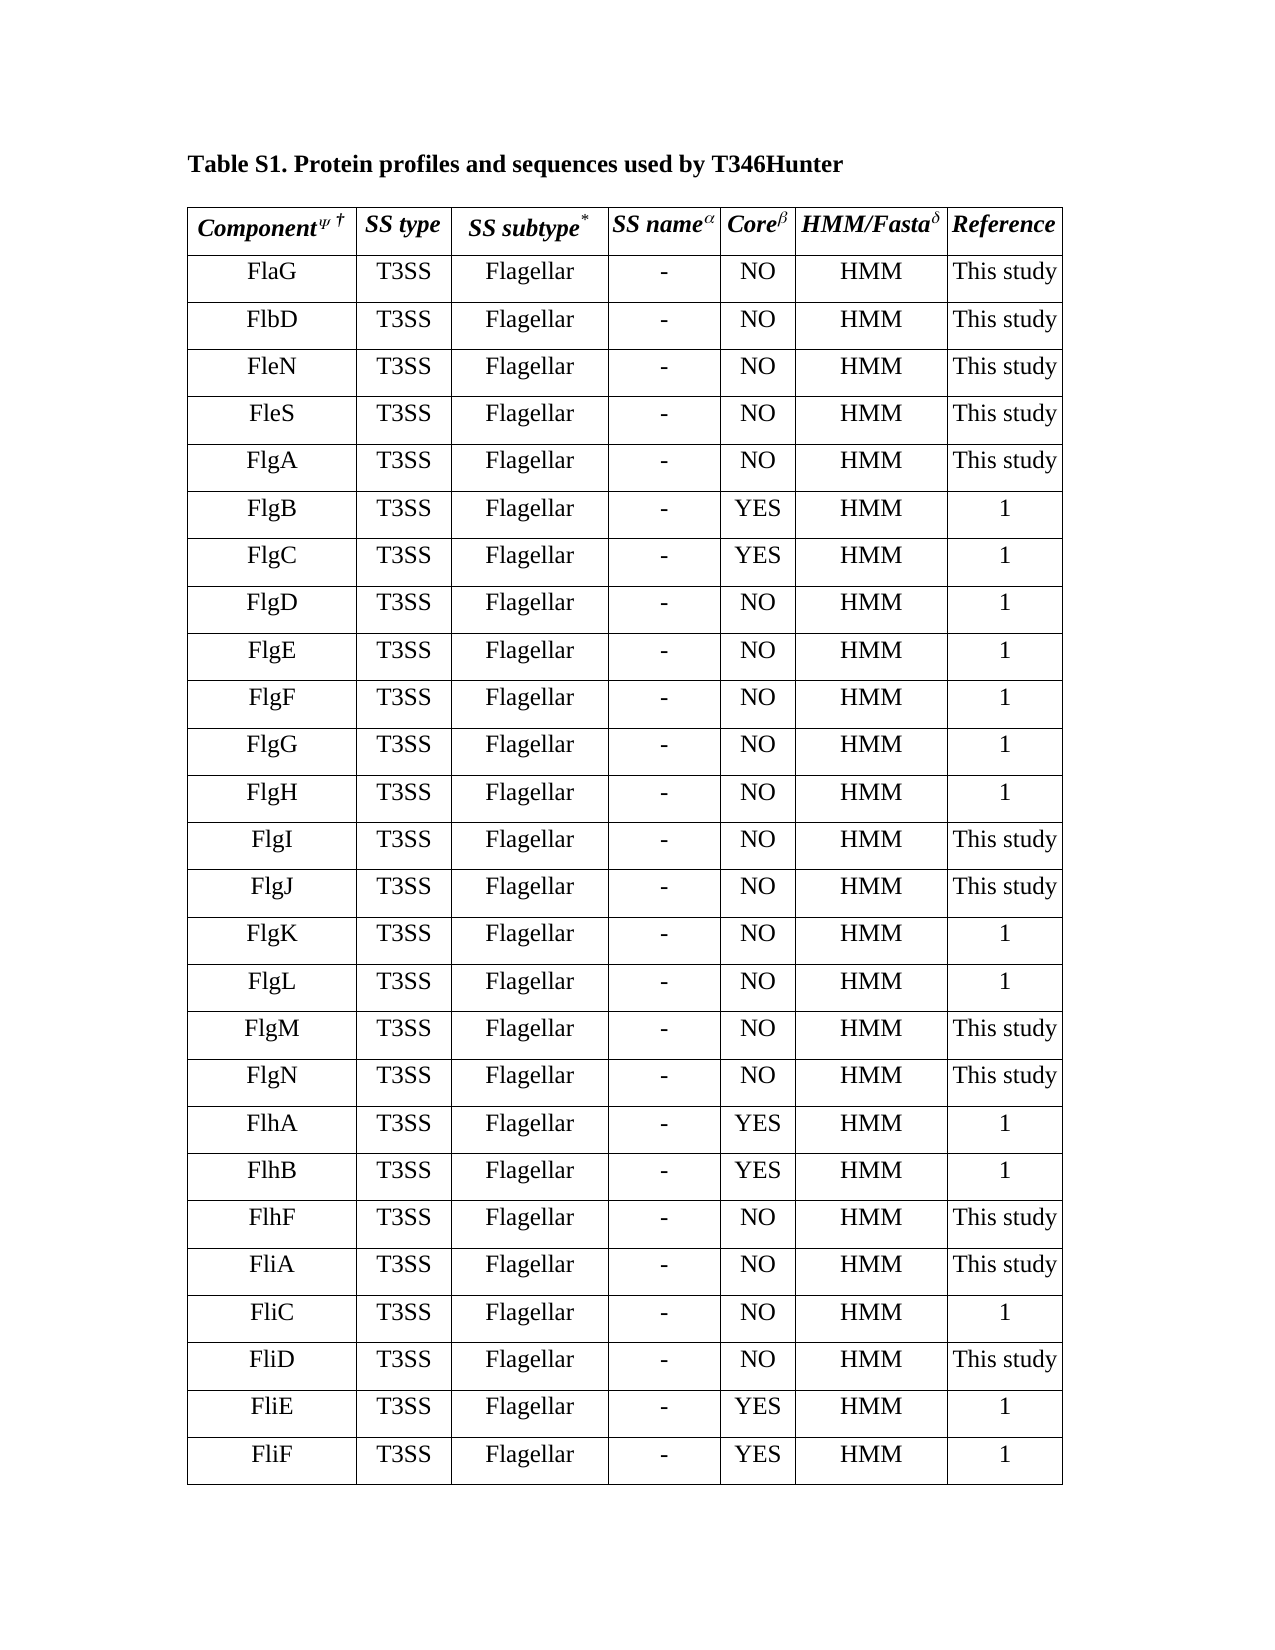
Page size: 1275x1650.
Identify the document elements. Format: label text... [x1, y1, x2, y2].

table_cell T3SS [357, 256, 451, 302]
table_cell 1 [948, 1154, 1062, 1200]
table_cell - [609, 776, 720, 822]
table_cell - [609, 445, 720, 491]
table_cell T3SS [357, 1296, 451, 1342]
table_cell HMM [796, 1438, 947, 1484]
table_cell Flagellar [452, 776, 608, 822]
table_cell HMM [796, 1391, 947, 1437]
table_cell T3SS [357, 1438, 451, 1484]
table_cell YES [721, 492, 795, 538]
table_cell This study [948, 350, 1062, 396]
table_cell FlbD [188, 303, 356, 349]
table_cell FleS [188, 397, 356, 444]
table_cell - [609, 492, 720, 538]
table_cell Flagellar [452, 1391, 608, 1437]
table_cell HMM [796, 1201, 947, 1248]
table_cell HMM [796, 823, 947, 869]
table_cell NO [721, 1060, 795, 1106]
table_cell Flagellar [452, 1060, 608, 1106]
table_cell T3SS [357, 1154, 451, 1200]
table_cell 1 [948, 776, 1062, 822]
table_cell T3SS [357, 681, 451, 727]
table_cell - [609, 303, 720, 349]
table_cell Flagellar [452, 587, 608, 633]
table_cell Flagellar [452, 539, 608, 586]
table_cell T3SS [357, 965, 451, 1011]
table_header Reference [948, 208, 1062, 254]
table_cell T3SS [357, 587, 451, 633]
table_cell - [609, 1201, 720, 1248]
table_cell Flagellar [452, 397, 608, 444]
table_cell HMM [796, 918, 947, 964]
table_cell T3SS [357, 445, 451, 491]
table_cell - [609, 1343, 720, 1389]
table_cell Flagellar [452, 303, 608, 349]
table_cell FliF [188, 1438, 356, 1484]
table_cell FlgC [188, 539, 356, 586]
table_cell NO [721, 918, 795, 964]
table_header HMM/Fastad [796, 208, 947, 254]
table_cell 1 [948, 492, 1062, 538]
table_cell FlgL [188, 965, 356, 1011]
table_cell FlgA [188, 445, 356, 491]
table_cell This study [948, 445, 1062, 491]
table_cell FlgJ [188, 870, 356, 917]
table_cell HMM [796, 445, 947, 491]
table_cell HMM [796, 539, 947, 586]
table_cell NO [721, 870, 795, 917]
table_cell Flagellar [452, 1154, 608, 1200]
table_cell - [609, 256, 720, 302]
table_cell Flagellar [452, 823, 608, 869]
table_cell Flagellar [452, 1107, 608, 1153]
table_cell T3SS [357, 303, 451, 349]
table_cell T3SS [357, 1391, 451, 1437]
table_cell NO [721, 1201, 795, 1248]
table_cell HMM [796, 634, 947, 680]
table_cell HMM [796, 1343, 947, 1389]
table_cell YES [721, 1107, 795, 1153]
table_cell T3SS [357, 1343, 451, 1389]
table_cell NO [721, 729, 795, 775]
table_cell - [609, 1391, 720, 1437]
table_cell FliA [188, 1249, 356, 1295]
table_cell FlgD [188, 587, 356, 633]
table_cell T3SS [357, 492, 451, 538]
table_cell Flagellar [452, 350, 608, 396]
table_cell This study [948, 823, 1062, 869]
table_cell FlhA [188, 1107, 356, 1153]
table_cell FliE [188, 1391, 356, 1437]
table_cell NO [721, 965, 795, 1011]
table_cell - [609, 1060, 720, 1106]
table_cell - [609, 823, 720, 869]
table_cell - [609, 1438, 720, 1484]
table_cell Flagellar [452, 256, 608, 302]
table_cell FlgI [188, 823, 356, 869]
table_cell YES [721, 1438, 795, 1484]
table_header SS subtype* [452, 208, 608, 254]
table_cell - [609, 350, 720, 396]
table_cell - [609, 634, 720, 680]
table_cell HMM [796, 1154, 947, 1200]
table_cell Flagellar [452, 445, 608, 491]
table_cell NO [721, 1343, 795, 1389]
table_cell NO [721, 587, 795, 633]
table_cell This study [948, 397, 1062, 444]
table_cell This study [948, 870, 1062, 917]
table_cell T3SS [357, 350, 451, 396]
table_cell 1 [948, 634, 1062, 680]
table_cell FlgF [188, 681, 356, 727]
table_cell - [609, 1296, 720, 1342]
table_cell FlgB [188, 492, 356, 538]
table_cell This study [948, 1012, 1062, 1058]
table_cell Flagellar [452, 918, 608, 964]
table_cell HMM [796, 681, 947, 727]
table_cell HMM [796, 965, 947, 1011]
table_cell - [609, 1107, 720, 1153]
table_cell NO [721, 776, 795, 822]
table_cell FlhF [188, 1201, 356, 1248]
table_header SS type [357, 208, 451, 254]
table_cell - [609, 1012, 720, 1058]
table_cell T3SS [357, 823, 451, 869]
table_cell HMM [796, 256, 947, 302]
table_cell - [609, 1249, 720, 1295]
table_cell T3SS [357, 729, 451, 775]
table_cell This study [948, 256, 1062, 302]
table_cell - [609, 587, 720, 633]
table_cell Flagellar [452, 870, 608, 917]
table_cell FlgN [188, 1060, 356, 1106]
table_cell 1 [948, 729, 1062, 775]
table_cell NO [721, 681, 795, 727]
table_cell HMM [796, 1249, 947, 1295]
table_cell This study [948, 1249, 1062, 1295]
table_cell FlhB [188, 1154, 356, 1200]
table_cell NO [721, 1296, 795, 1342]
table_cell Flagellar [452, 1343, 608, 1389]
table_cell HMM [796, 776, 947, 822]
table_cell HMM [796, 1060, 947, 1106]
table_cell HMM [796, 492, 947, 538]
table_cell Flagellar [452, 492, 608, 538]
table_cell - [609, 397, 720, 444]
table_cell T3SS [357, 539, 451, 586]
table_cell - [609, 539, 720, 586]
table_cell HMM [796, 397, 947, 444]
table_cell T3SS [357, 1107, 451, 1153]
table_cell T3SS [357, 870, 451, 917]
table_cell NO [721, 256, 795, 302]
table_cell - [609, 965, 720, 1011]
table_cell 1 [948, 1391, 1062, 1437]
table_cell FliD [188, 1343, 356, 1389]
table_cell NO [721, 350, 795, 396]
table_cell HMM [796, 350, 947, 396]
table_cell This study [948, 1343, 1062, 1389]
table_cell T3SS [357, 776, 451, 822]
table_cell Flagellar [452, 965, 608, 1011]
table_cell This study [948, 303, 1062, 349]
table_cell Flagellar [452, 729, 608, 775]
table_cell Flagellar [452, 1249, 608, 1295]
table_cell FlgM [188, 1012, 356, 1058]
table_cell NO [721, 303, 795, 349]
table_cell YES [721, 1391, 795, 1437]
table_cell FliC [188, 1296, 356, 1342]
table_cell 1 [948, 1296, 1062, 1342]
table_cell This study [948, 1201, 1062, 1248]
table_cell - [609, 681, 720, 727]
table_cell - [609, 918, 720, 964]
table_cell - [609, 1154, 720, 1200]
table_cell NO [721, 634, 795, 680]
table_cell FlgG [188, 729, 356, 775]
table_cell Flagellar [452, 1012, 608, 1058]
table_cell 1 [948, 1107, 1062, 1153]
table_cell FlaG [188, 256, 356, 302]
table_cell This study [948, 1060, 1062, 1106]
table_cell HMM [796, 1107, 947, 1153]
table_cell T3SS [357, 918, 451, 964]
table_cell T3SS [357, 397, 451, 444]
table_cell HMM [796, 303, 947, 349]
table_header Coreb [721, 208, 795, 254]
table_cell 1 [948, 681, 1062, 727]
table_cell T3SS [357, 1201, 451, 1248]
table_cell Flagellar [452, 681, 608, 727]
table_cell FlgK [188, 918, 356, 964]
table_cell - [609, 729, 720, 775]
table_cell T3SS [357, 1060, 451, 1106]
table_cell HMM [796, 729, 947, 775]
table_cell YES [721, 539, 795, 586]
table_header SS namea [609, 208, 720, 254]
table_cell HMM [796, 1012, 947, 1058]
table_cell NO [721, 397, 795, 444]
table_cell Flagellar [452, 1201, 608, 1248]
table_cell 1 [948, 965, 1062, 1011]
table_cell FlgE [188, 634, 356, 680]
table_cell NO [721, 1249, 795, 1295]
table_cell Flagellar [452, 634, 608, 680]
table_cell 1 [948, 1438, 1062, 1484]
table_cell T3SS [357, 1012, 451, 1058]
table_cell HMM [796, 587, 947, 633]
table_header Component † [188, 208, 356, 254]
table_cell NO [721, 1012, 795, 1058]
table_cell 1 [948, 918, 1062, 964]
table_cell NO [721, 823, 795, 869]
table_cell T3SS [357, 634, 451, 680]
table_cell - [609, 870, 720, 917]
table_cell T3SS [357, 1249, 451, 1295]
table_cell YES [721, 1154, 795, 1200]
table_cell 1 [948, 587, 1062, 633]
table_cell FlgH [188, 776, 356, 822]
table_cell NO [721, 445, 795, 491]
table_cell HMM [796, 1296, 947, 1342]
table_cell Flagellar [452, 1296, 608, 1342]
table_cell HMM [796, 870, 947, 917]
table_cell 1 [948, 539, 1062, 586]
table_cell FleN [188, 350, 356, 396]
table_cell Flagellar [452, 1438, 608, 1484]
